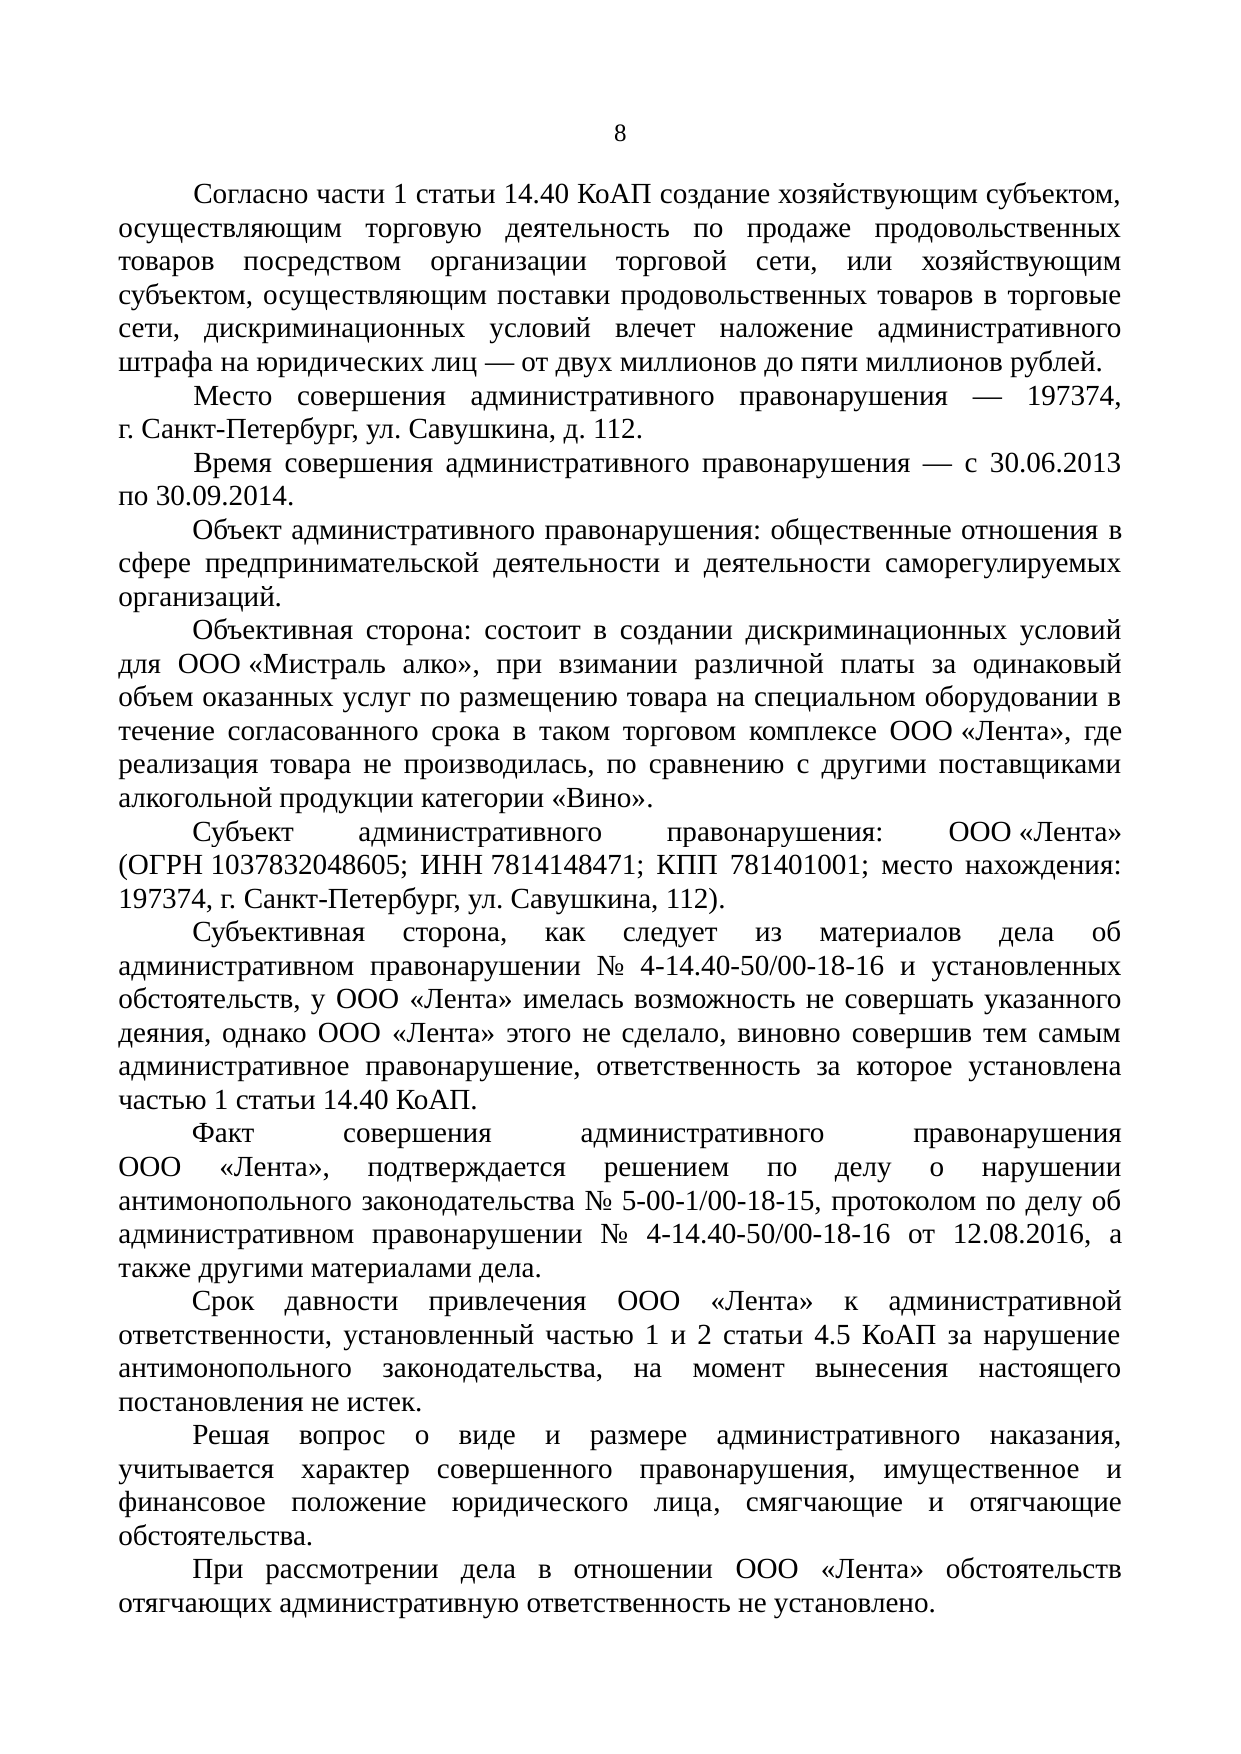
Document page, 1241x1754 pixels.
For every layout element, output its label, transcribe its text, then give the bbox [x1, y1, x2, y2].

text Объективная сторона: состоит в создании дискриминационных условий для ООО «Мистраль алко», при взимании различной платы за одинаковый объем оказанных услуг по размещению товара на специальном оборудовании в течение согласованного срока в таком торговом комплексе ООО «Лента», где реализация товара не производилась, по сравнению с другими поставщиками алкогольной продукции категории «Вино». [118, 612, 1122, 814]
text Время совершения административного правонарушения — с 30.06.2013 по 30.09.2014. [118, 445, 1122, 512]
text Объект административного правонарушения: общественные отношения в сфере предпринимательской деятельности и деятельности саморегулируемых организаций. [118, 512, 1122, 612]
text Субъективная сторона, как следует из материалов дела об административном правонарушении № 4-14.40-50/00-18-16 и установленных обстоятельств, у ООО «Лента» имелась возможность не совершать указанного деяния, однако ООО «Лента» этого не сделало, виновно совершив тем самым административное правонарушение, ответственность за которое установлена частью 1 статьи 14.40 КоАП. [118, 914, 1122, 1116]
text Субъект административного правонарушения: ООО «Лента» (ОГРН 1037832048605; ИНН 7814148471; КПП 781401001; место нахождения: 197374, г. Санкт-Петербург, ул. Савушкина, 112). [118, 814, 1122, 914]
text Согласно части 1 статьи 14.40 КоАП создание хозяйствующим субъектом, осуществляющим торговую деятельность по продаже продовольственных товаров посредством организации торговой сети, или хозяйствующим субъектом, осуществляющим поставки продовольственных товаров в торговые сети, дискриминационных условий влечет наложение административного штрафа на юридических лиц — от двух миллионов до пяти миллионов рублей. [118, 176, 1122, 378]
text Решая вопрос о виде и размере административного наказания, учитывается характер совершенного правонарушения, имущественное и финансовое положение юридического лица, смягчающие и отягчающие обстоятельства. [118, 1417, 1122, 1552]
text При рассмотрении дела в отношении ООО «Лента» обстоятельств отягчающих административную ответственность не установлено. [118, 1552, 1122, 1619]
text Место совершения административного правонарушения — 197374, г. Санкт-Петербург, ул. Савушкина, д. 112. [118, 378, 1122, 445]
text Срок давности привлечения ООО «Лента» к административной ответственности, установленный частью 1 и 2 статьи 4.5 КоАП за нарушение антимонопольного законодательства, на момент вынесения настоящего постановления не истек. [118, 1283, 1122, 1417]
text Факт совершения административного правонарушения ООО «Лента», подтверждается решением по делу о нарушении антимонопольного законодательства № 5-00-1/00-18-15, протоколом по делу об административном правонарушении № 4-14.40-50/00-18-16 от 12.08.2016, а также другими материалами дела. [118, 1116, 1122, 1283]
